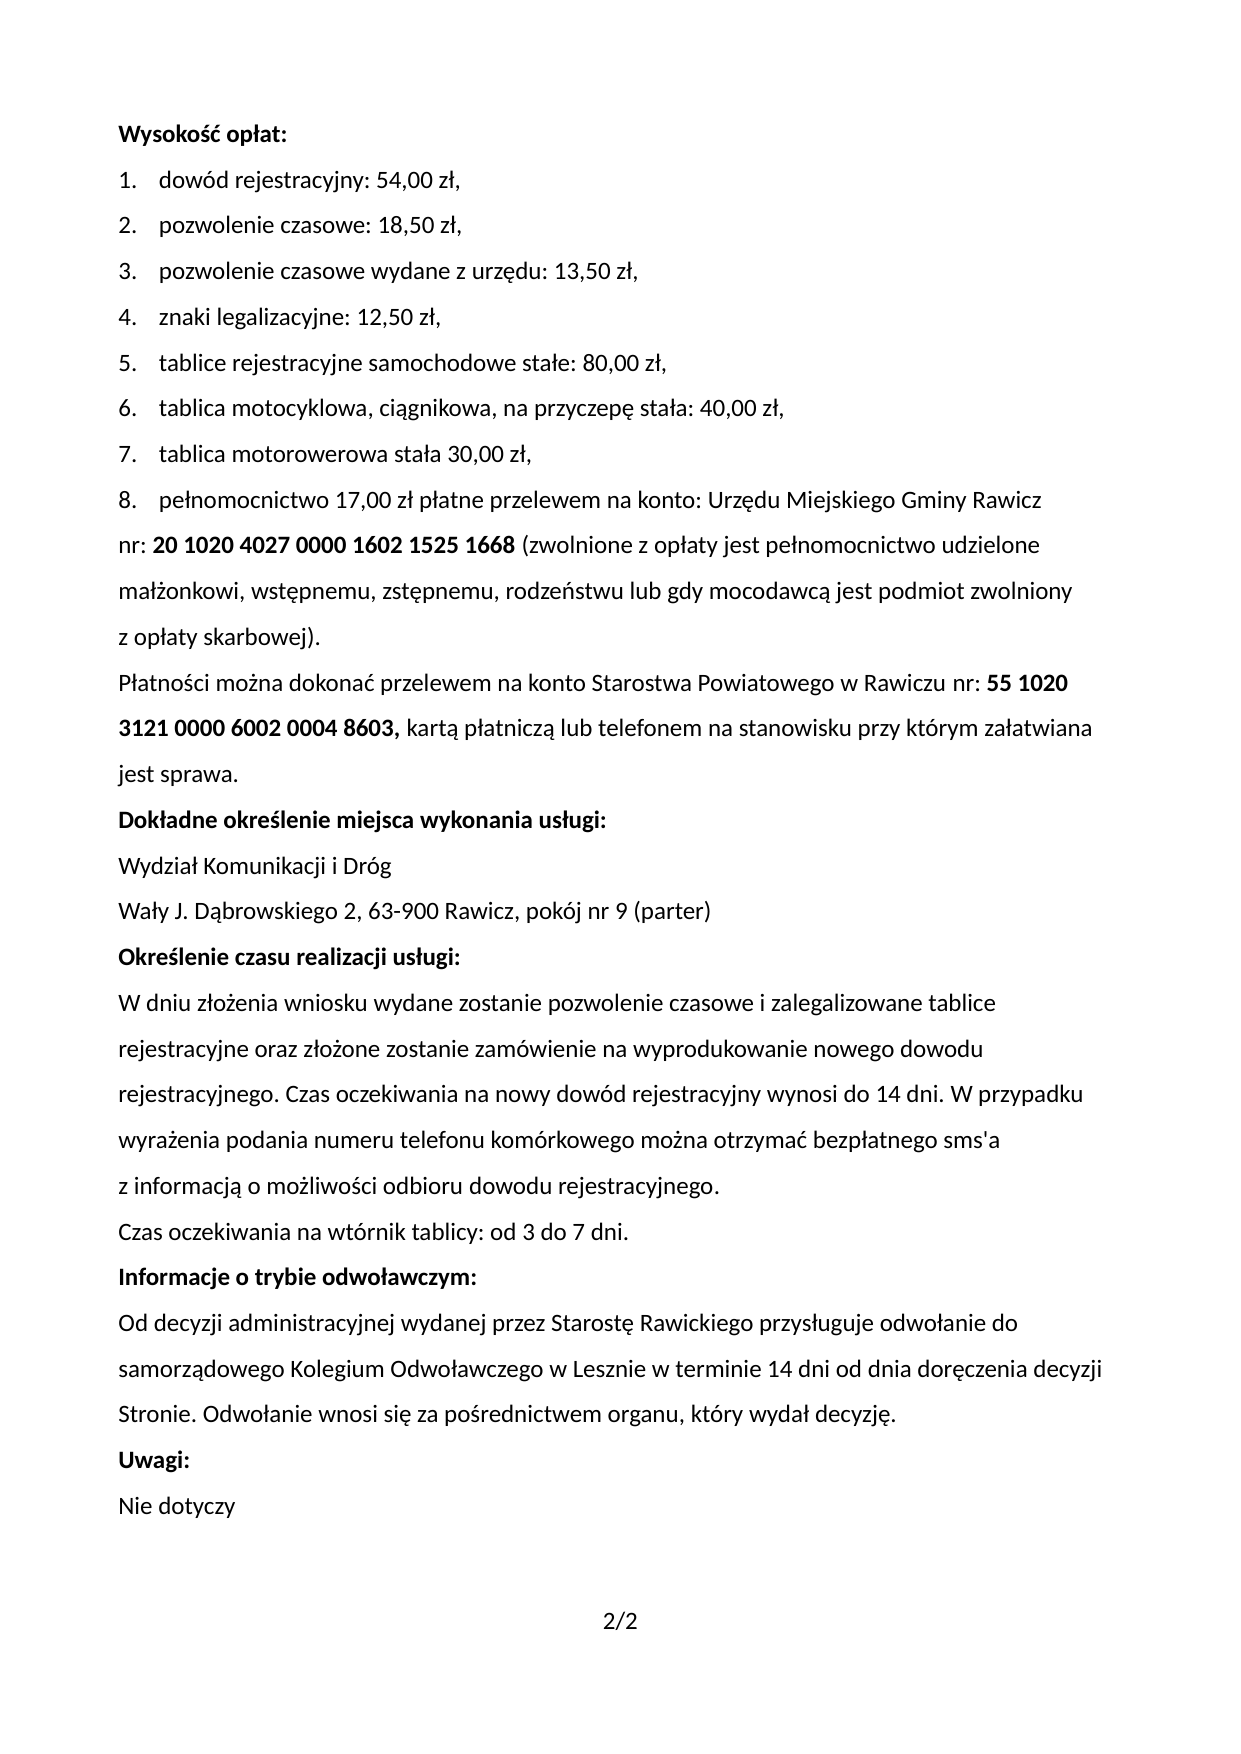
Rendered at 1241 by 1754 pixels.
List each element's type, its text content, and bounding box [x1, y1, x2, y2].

text Uwagi: Nie dotyczy [118, 1444, 1122, 1521]
list tablica motorowerowa stała 30,00 zł, [118, 438, 1122, 469]
list dowód rejestracyjny: 54,00 zł, [118, 164, 1122, 194]
list Dokładne określenie miejsca wykonania usługi: Wydział Komunikacji i Dróg Wały J. Dąbrowskiego 2, 63-900 Rawicz, pokój nr 9 (parter) [118, 804, 1122, 926]
list Określenie czasu realizacji usługi: [118, 941, 1122, 972]
text Od decyzji administracyjnej wydanej przez Starostę Rawickiego przysługuje odwołanie do samorządowego Kolegium Odwoławczego w Lesznie w terminie 14 dni od dnia doręczenia decyzji Stronie. Odwołanie wnosi się za pośrednictwem organu, który wydał decyzję. [118, 1307, 1122, 1429]
text Informacje o trybie odwoławczym: [118, 1261, 1122, 1292]
list tablice rejestracyjne samochodowe stałe: 80,00 zł, [118, 347, 1122, 377]
text Wysokość opłat: [118, 118, 1122, 149]
list W dniu złożenia wniosku wydane zostanie pozwolenie czasowe i zalegalizowane tablice rejestracyjne oraz złożone zostanie zamówienie na wyprodukowanie nowego dowodu rejestracyjnego. Czas oczekiwania na nowy dowód rejestracyjny wynosi do 14 dni. W przypadku wyrażenia podania numeru telefonu komórkowego można otrzymać bezpłatnego sms'a z informacją o możliwości odbioru dowodu rejestracyjnego. [118, 987, 1122, 1200]
list pozwolenie czasowe wydane z urzędu: 13,50 zł, [118, 255, 1122, 286]
list znaki legalizacyjne: 12,50 zł, [118, 301, 1122, 332]
list tablica motocyklowa, ciągnikowa, na przyczepę stała: 40,00 zł, [118, 392, 1122, 423]
list Czas oczekiwania na wtórnik tablicy: od 3 do 7 dni. [118, 1216, 1122, 1246]
list pozwolenie czasowe: 18,50 zł, [118, 209, 1122, 240]
list pełnomocnictwo 17,00 zł płatne przelewem na konto: Urzędu Miejskiego Gminy Rawicz nr: 20 1020 4027 0000 1602 1525 1668 (zwolnione z opłaty jest pełnomocnictwo udzielone małżonkowi, wstępnemu, zstępnemu, rodzeństwu lub gdy mocodawcą jest podmiot zwolniony z opłaty skarbowej). Płatności można dokonać przelewem na konto Starostwa Powiatowego w Rawiczu nr: 55 1020 3121 0000 6002 0004 8603, kartą płatniczą lub telefonem na stanowisku przy którym załatwiana jest sprawa. [118, 484, 1122, 789]
